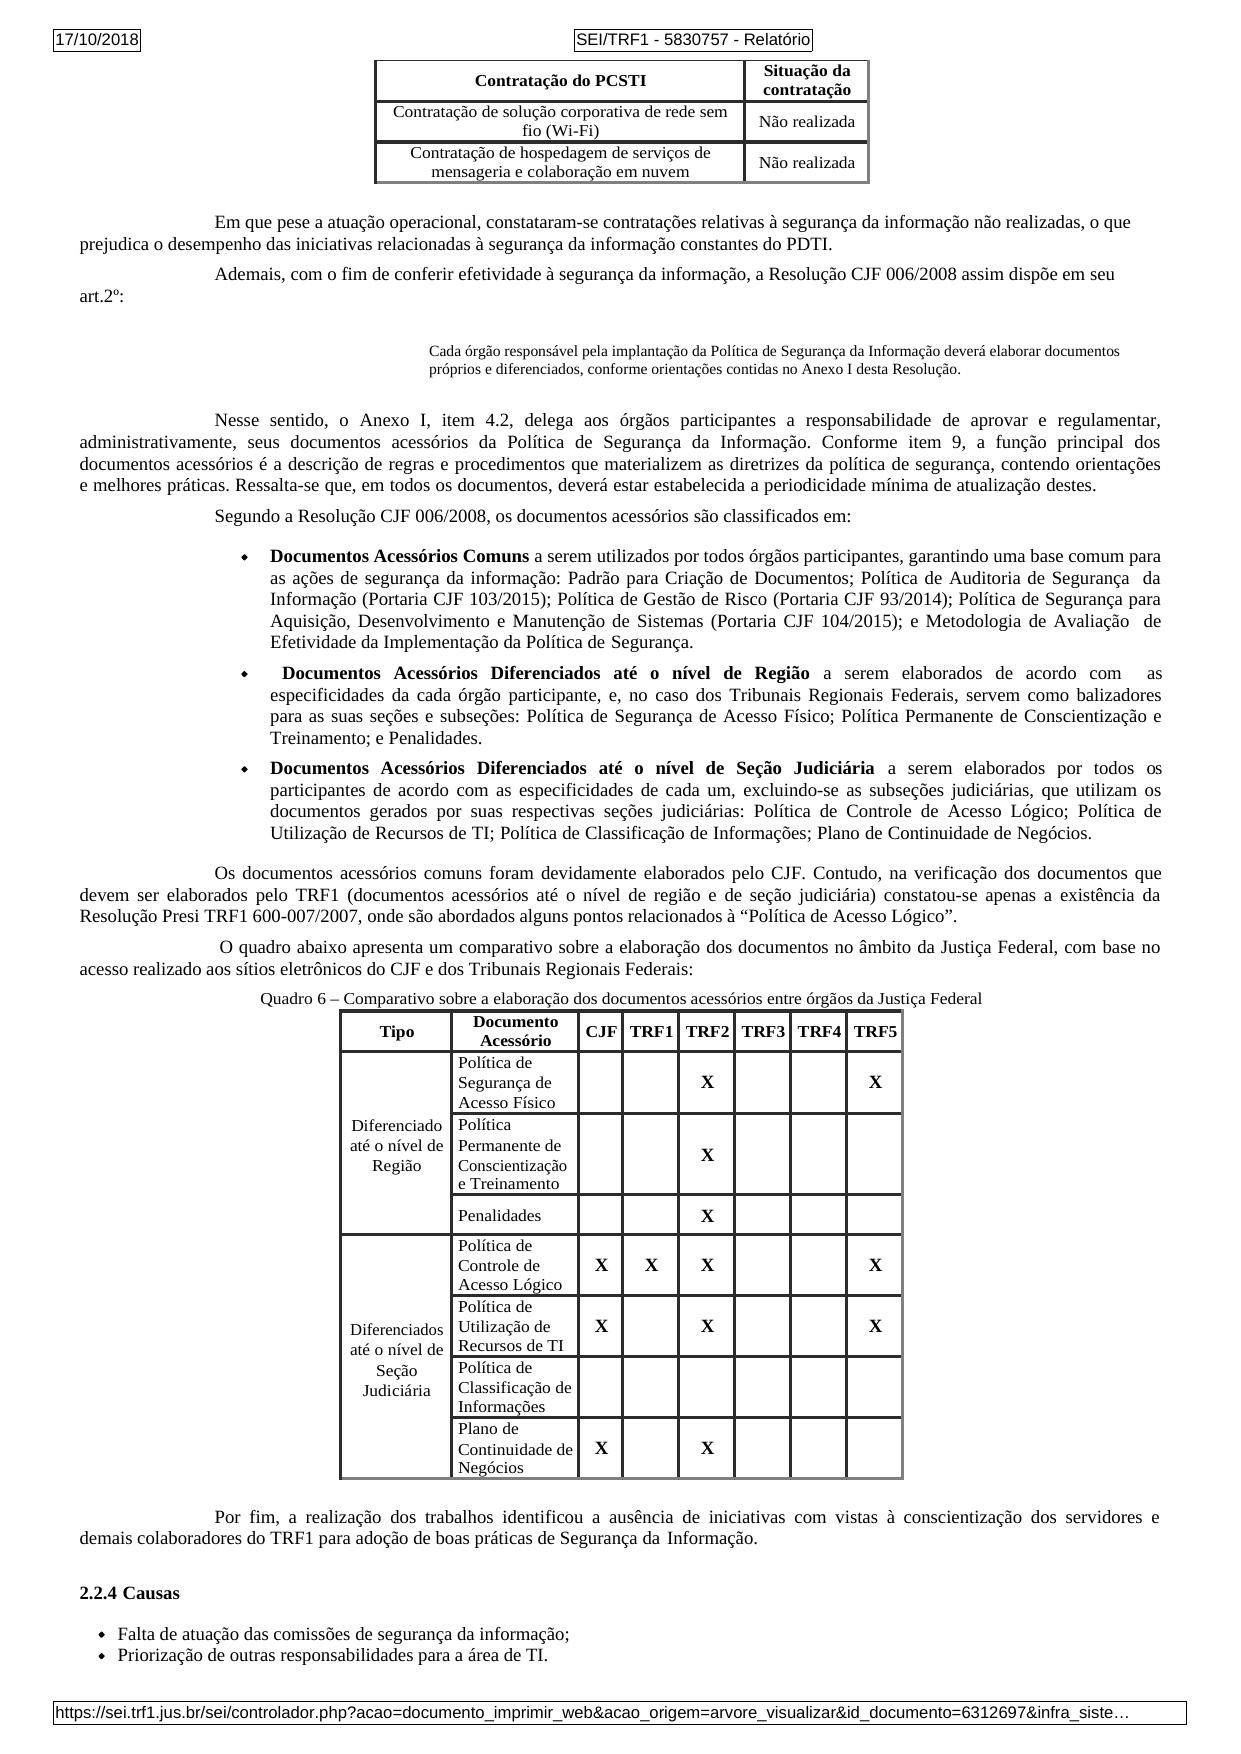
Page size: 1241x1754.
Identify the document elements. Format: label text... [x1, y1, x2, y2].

text Falta de atuação das comissões de segurança da informação; Priorização de outras responsabilidades para a área de TI. [117, 1622, 654, 1666]
table_cell [580, 1053, 621, 1112]
table_cell [736, 1419, 789, 1477]
table_cell [792, 1115, 845, 1193]
table_cell Contratação de hospedagem de serviços de mensageria e colaboração em nuvem [377, 144, 743, 181]
table_header TRF5 [848, 1013, 901, 1050]
table_cell [848, 1196, 901, 1233]
table_header Documento Acessório [453, 1013, 577, 1050]
text Nesse sentido, o Anexo I, item 4.2, delega aos órgãos participantes a responsabilidade de aprovar e regulamentar, administrativamente, seus documentos acessórios da Política de Segurança da Informação. Conforme item 9, a função principal dos documentos acessórios é a descrição de regras e procedimentos que materializem as diretrizes da política de segurança, contendo orientações e melhores práticas. Ressalta-se que, em todos os documentos, deverá estar estabelecida a periodicidade mínima de atualização destes. [79, 409, 1163, 496]
table_cell [736, 1115, 789, 1193]
table_cell X [680, 1115, 733, 1193]
text Ademais, com o fim de conferir efetividade à segurança da informação, a Resolução CJF 006/2008 assim dispõe em seu [214, 263, 1184, 285]
table_cell [792, 1358, 845, 1416]
table_cell [680, 1358, 733, 1416]
table_cell X [580, 1236, 621, 1294]
table_header Contratação do PCSTI [377, 61, 743, 99]
table_cell X [848, 1236, 901, 1294]
text Documentos Acessórios Comuns a serem utilizados por todos órgãos participantes, garantindo uma base comum para as ações de segurança da informação: Padrão para Criação de Documentos; Política de Auditoria de Segurança da Informação (Portaria CJF 103/2015); Política de Gestão de Risco (Portaria CJF 93/2014); Política de Segurança para Aquisição, Desenvolvimento e Manutenção de Sistemas (Portaria CJF 104/2015); e Metodologia de Avaliação de Efetividade da Implementação da Política de Segurança. [270, 545, 1162, 653]
text Segundo a Resolução CJF 006/2008, os documentos acessórios são classificados em: [214, 505, 1184, 526]
table_cell [848, 1358, 901, 1416]
table_cell X [580, 1419, 621, 1477]
table_cell Diferenciado até o nível de Região [342, 1053, 450, 1233]
text art.2º: [79, 285, 1184, 306]
table_cell X [680, 1419, 733, 1477]
table_cell X [680, 1053, 733, 1112]
text Em que pese a atuação operacional, constataram-se contratações relativas à segurança da informação não realizadas, o que prejudica o desempenho das iniciativas relacionadas à segurança da informação constantes do PDTI. [79, 211, 1184, 254]
table_cell Política de Classificação de Informações [453, 1358, 577, 1416]
table_cell X [680, 1297, 733, 1355]
table_cell [792, 1053, 845, 1112]
table_header TRF2 [680, 1013, 733, 1050]
text Os documentos acessórios comuns foram devidamente elaborados pelo CJF. Contudo, na verificação dos documentos que devem ser elaborados pelo TRF1 (documentos acessórios até o nível de região e de seção judiciária) constatou-se apenas a existência da Resolução Presi TRF1 600-007/2007, onde são abordados alguns pontos relacionados à “Política de Acesso Lógico”. [79, 862, 1163, 927]
table_header Situação da contratação [746, 61, 867, 99]
text O quadro abaixo apresenta um comparativo sobre a elaboração dos documentos no âmbito da Justiça Federal, com base no acesso realizado aos sítios eletrônicos do CJF e dos Tribunais Regionais Federais: [79, 936, 1162, 979]
table_cell Não realizada [746, 103, 867, 140]
table_cell [792, 1419, 845, 1477]
table_cell Penalidades [453, 1196, 577, 1233]
table_cell Não realizada [746, 144, 867, 181]
table_cell X [680, 1236, 733, 1294]
table_cell Contratação de solução corporativa de rede sem fio (Wi-Fi) [377, 103, 743, 140]
table_cell [848, 1419, 901, 1477]
table_cell [624, 1419, 677, 1477]
table_cell [736, 1236, 789, 1294]
table_cell [624, 1115, 677, 1193]
table_cell [792, 1196, 845, 1233]
table_cell Política de Utilização de Recursos de TI [453, 1297, 577, 1355]
text Documentos Acessórios Diferenciados até o nível de Região a serem elaborados de acordo com as especificidades da cada órgão participante, e, no caso dos Tribunais Regionais Federais, servem como balizadores para as suas seções e subseções: Política de Segurança de Acesso Físico; Política Permanente de Conscientização e Treinamento; e Penalidades. [270, 662, 1163, 748]
table_cell [736, 1053, 789, 1112]
text Quadro 6 – Comparativo sobre a elaboração dos documentos acessórios entre órgãos da Justiça Federal [260, 989, 1184, 1008]
table_cell X [848, 1053, 901, 1112]
table_cell Política Permanente de Conscientização e Treinamento [453, 1115, 577, 1193]
table_header TRF4 [792, 1013, 845, 1050]
table_cell [792, 1236, 845, 1294]
text Por fim, a realização dos trabalhos identificou a ausência de iniciativas com vistas à conscientização dos servidores e demais colaboradores do TRF1 para adoção de boas práticas de Segurança da Informação. [79, 1506, 1162, 1549]
subtitle Causas [79, 1582, 1184, 1603]
table_header CJF [580, 1013, 621, 1050]
table_cell X [848, 1297, 901, 1355]
table_cell [624, 1196, 677, 1233]
table_cell [580, 1115, 621, 1193]
table_cell X [624, 1236, 677, 1294]
table_cell [792, 1297, 845, 1355]
table_cell X [680, 1196, 733, 1233]
table_cell Política de Controle de Acesso Lógico [453, 1236, 577, 1294]
text Cada órgão responsável pela implantação da Política de Segurança da Informação deverá elaborar documentos próprios e diferenciados, conforme orientações contidas no Anexo I desta Resolução. [429, 341, 1157, 378]
table_cell [624, 1358, 677, 1416]
table_cell [736, 1297, 789, 1355]
text Documentos Acessórios Diferenciados até o nível de Seção Judiciária a serem elaborados por todos os participantes de acordo com as especificidades de cada um, excluindo-se as subseções judiciárias, que utilizam os documentos gerados por suas respectivas seções judiciárias: Política de Controle de Acesso Lógico; Política de Utilização de Recursos de TI; Política de Classificação de Informações; Plano de Continuidade de Negócios. [270, 757, 1163, 843]
table_cell X [580, 1297, 621, 1355]
table_cell [848, 1115, 901, 1193]
table_cell [580, 1196, 621, 1233]
table_cell [624, 1297, 677, 1355]
table_header TRF3 [736, 1013, 789, 1050]
table_cell Plano de Continuidade de Negócios [453, 1419, 577, 1477]
table_cell [624, 1053, 677, 1112]
table_header Tipo [342, 1013, 450, 1050]
table_cell Diferenciados até o nível de Seção Judiciária [342, 1236, 450, 1477]
table_cell [736, 1196, 789, 1233]
table_header TRF1 [624, 1013, 677, 1050]
table_cell [736, 1358, 789, 1416]
table_cell Política de Segurança de Acesso Físico [453, 1053, 577, 1112]
table_cell [580, 1358, 621, 1416]
